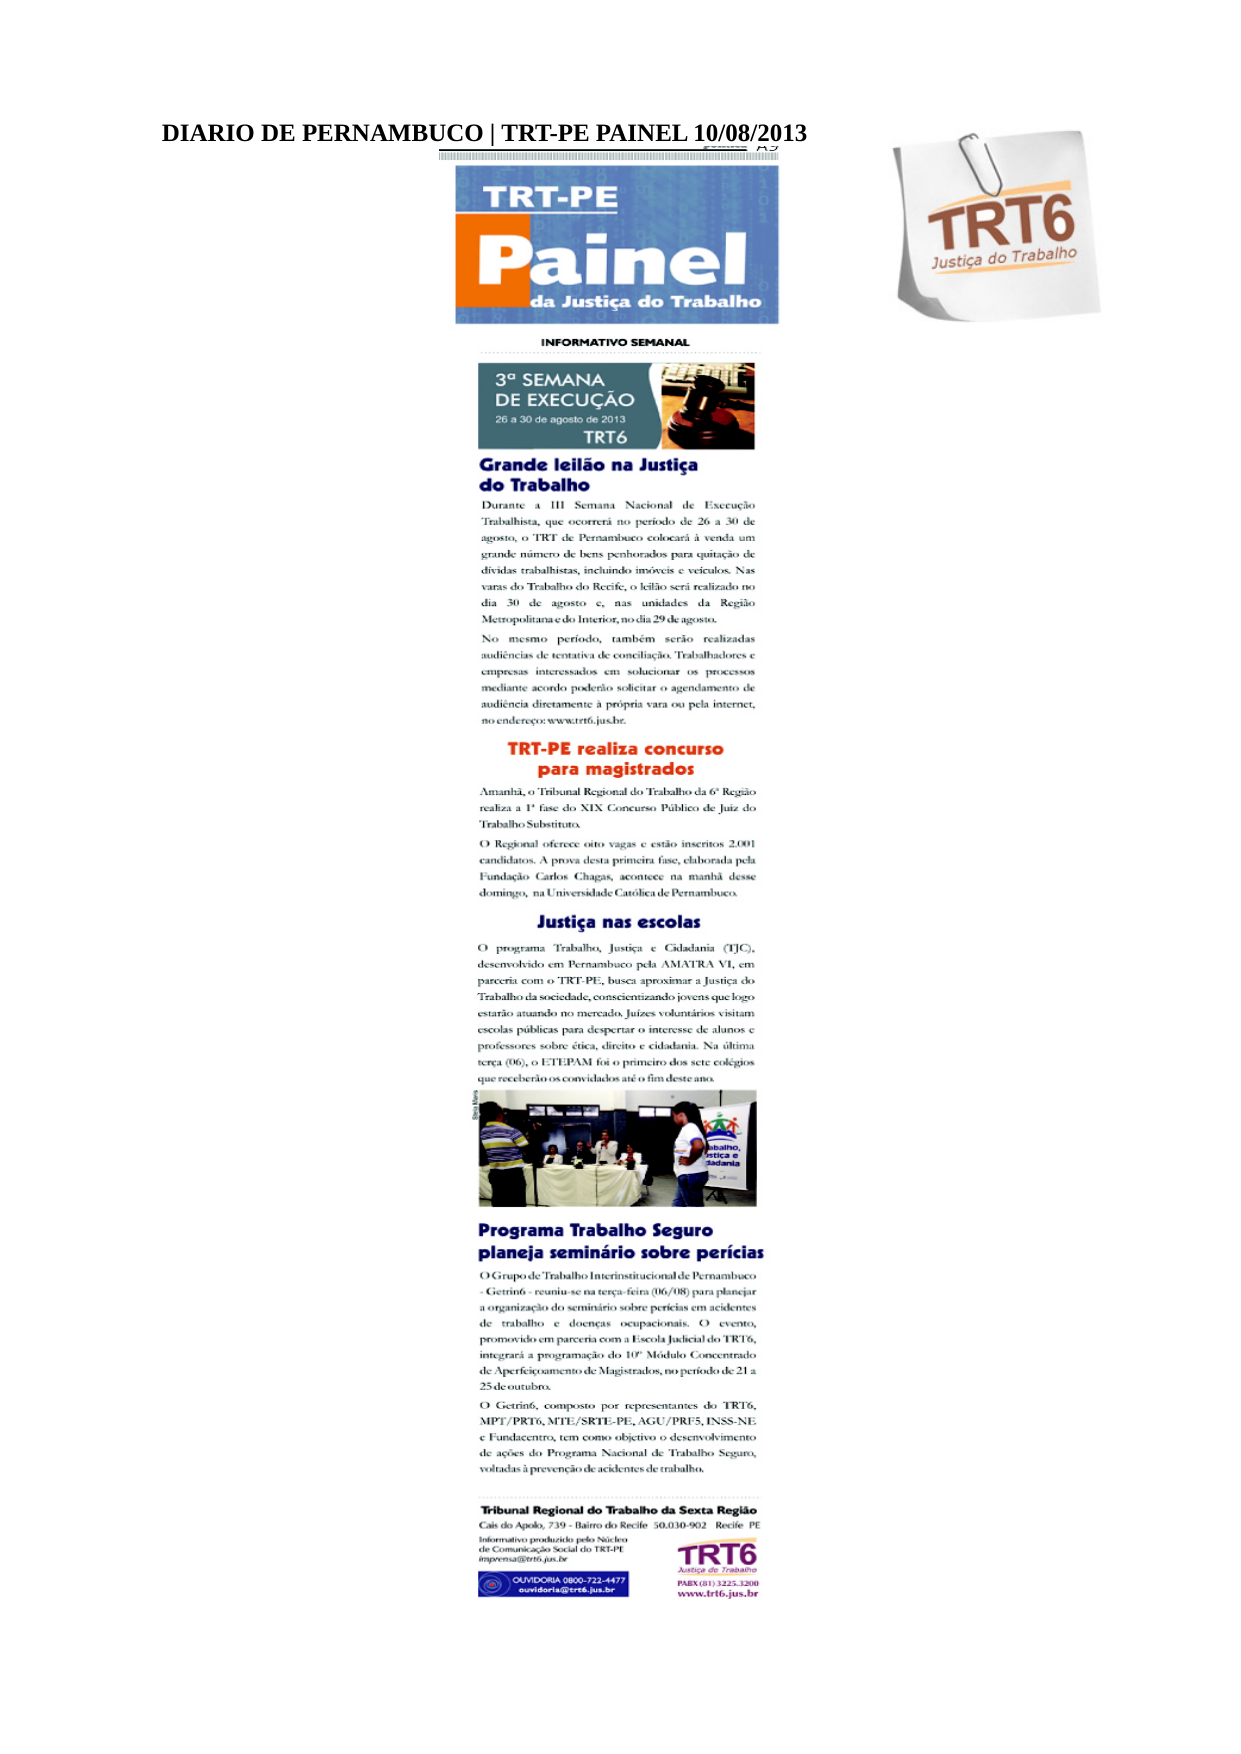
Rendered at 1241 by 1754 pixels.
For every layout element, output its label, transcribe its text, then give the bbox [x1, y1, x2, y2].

picture [439, 146, 801, 1616]
text DIARIO DE PERNAMBUCO | TRT-PE PAINEL 10/08/2013 [118, 118, 1122, 147]
picture [869, 119, 1136, 332]
